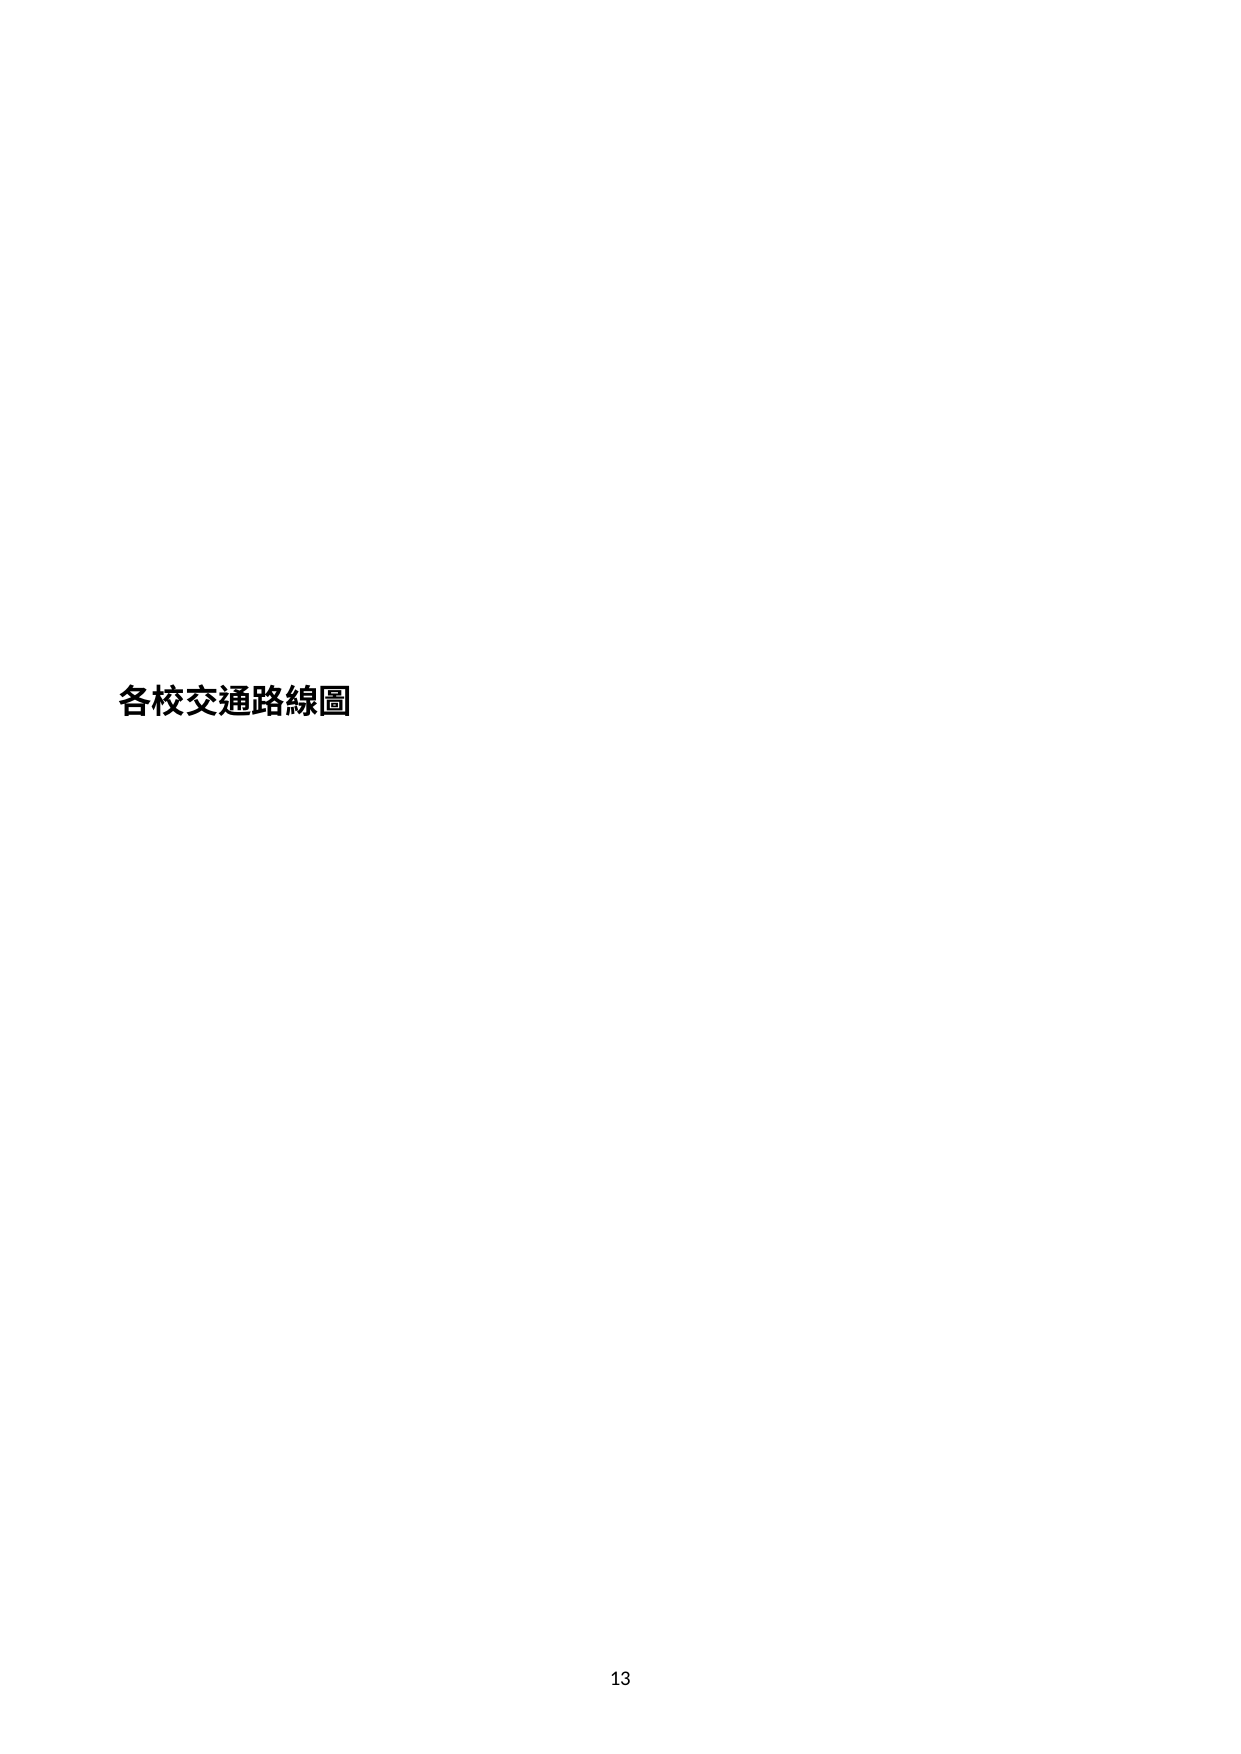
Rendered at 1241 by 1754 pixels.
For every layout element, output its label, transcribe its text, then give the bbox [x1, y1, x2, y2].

text 各校交通路線圖 [118, 657, 1122, 719]
